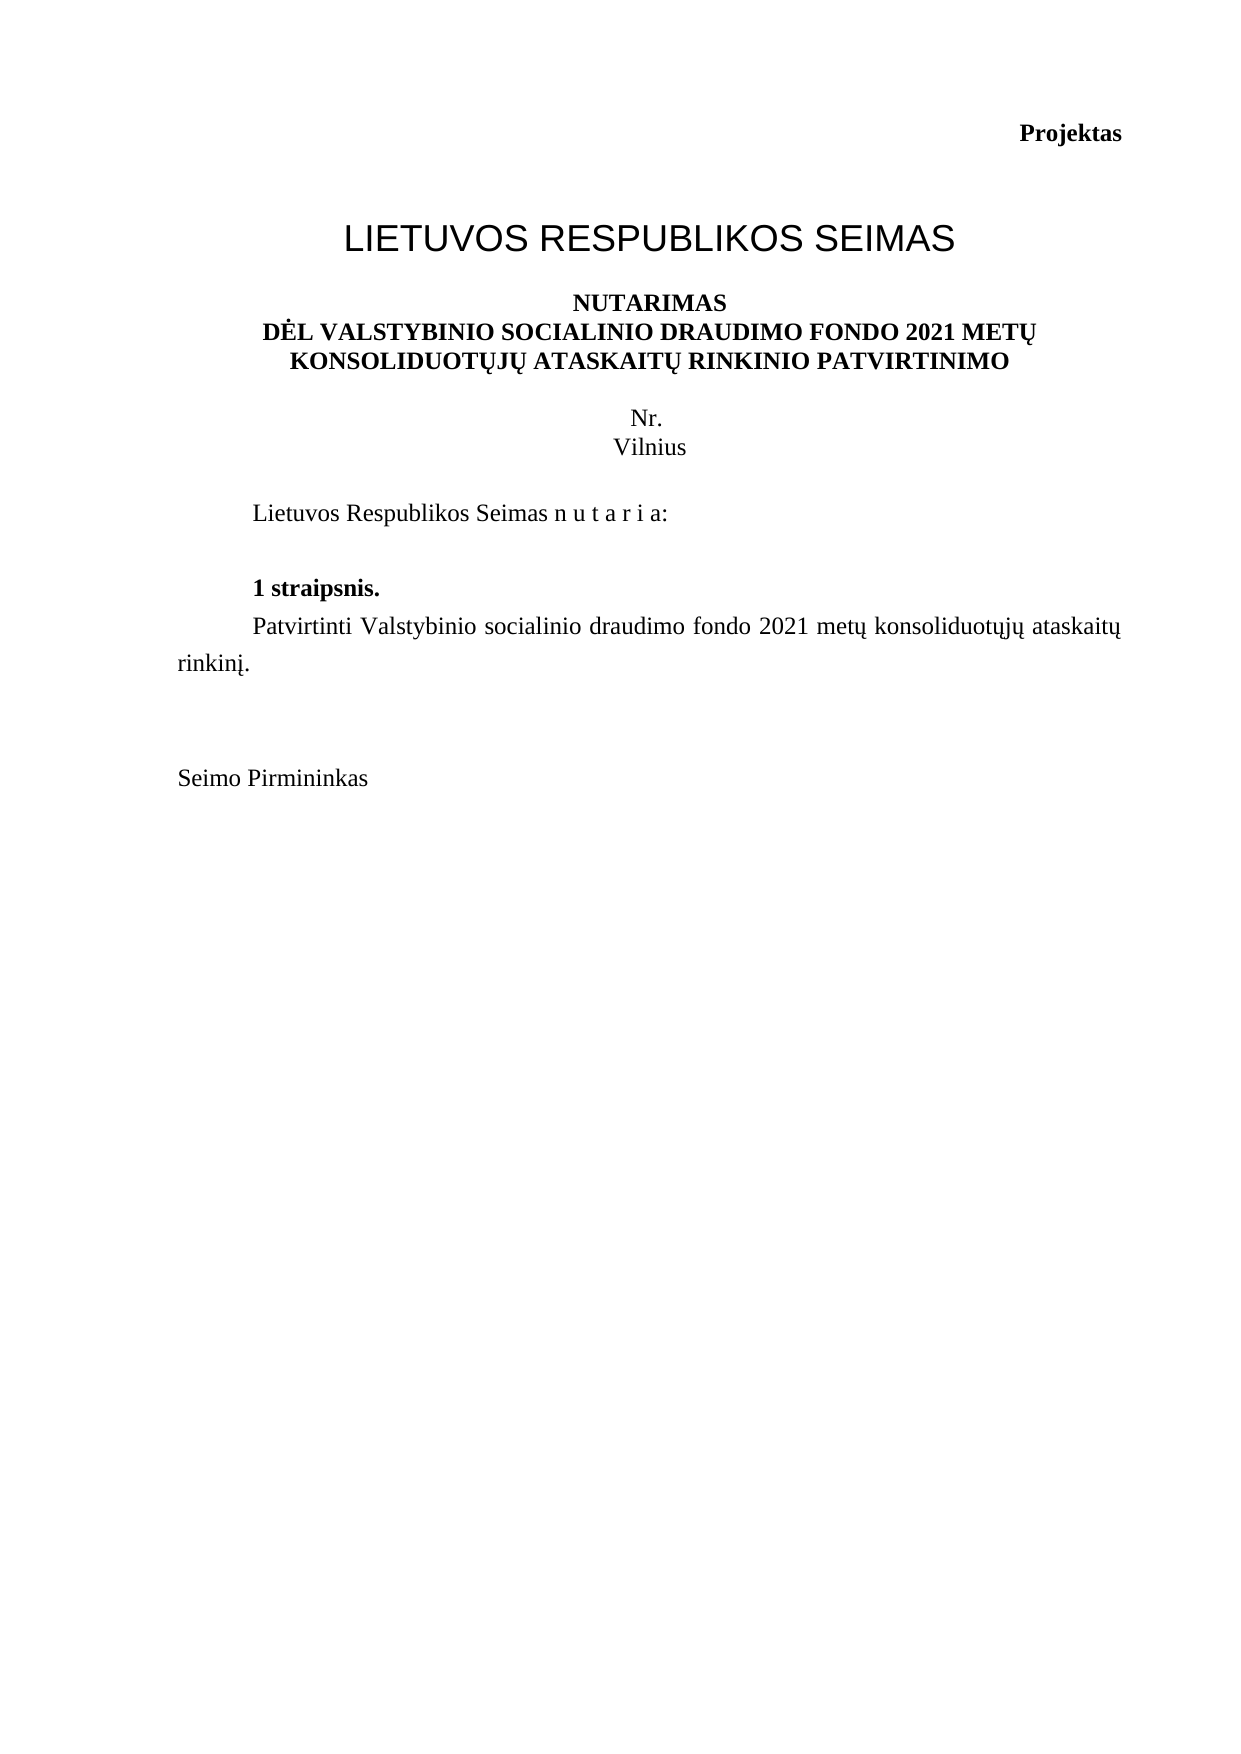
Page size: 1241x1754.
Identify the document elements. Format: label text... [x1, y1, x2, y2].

text Vilnius [177, 432, 1122, 461]
text Nr. [177, 403, 1122, 432]
text Projektas [177, 118, 1122, 147]
text Lietuvos Respublikos Seimas n u t a r i a: [177, 489, 1122, 527]
text nutarimas [177, 288, 1122, 317]
text DĖL VALSTYBINIO SOCIALINIO DRAUDIMO FONDO 2021 METŲ KONSOLIDUOTŲJŲ ATASKAITŲ RINKINIO PATVIRTINIMO [177, 317, 1122, 374]
text Patvirtinti Valstybinio socialinio draudimo fondo 2021 metų konsoliduotųjų ataskaitų rinkinį. [177, 602, 1122, 677]
text 1 straipsnis. [177, 564, 1122, 602]
text Seimo Pirmininkas [177, 763, 1122, 792]
text Lietuvos Respublikos Seimas [177, 216, 1122, 259]
